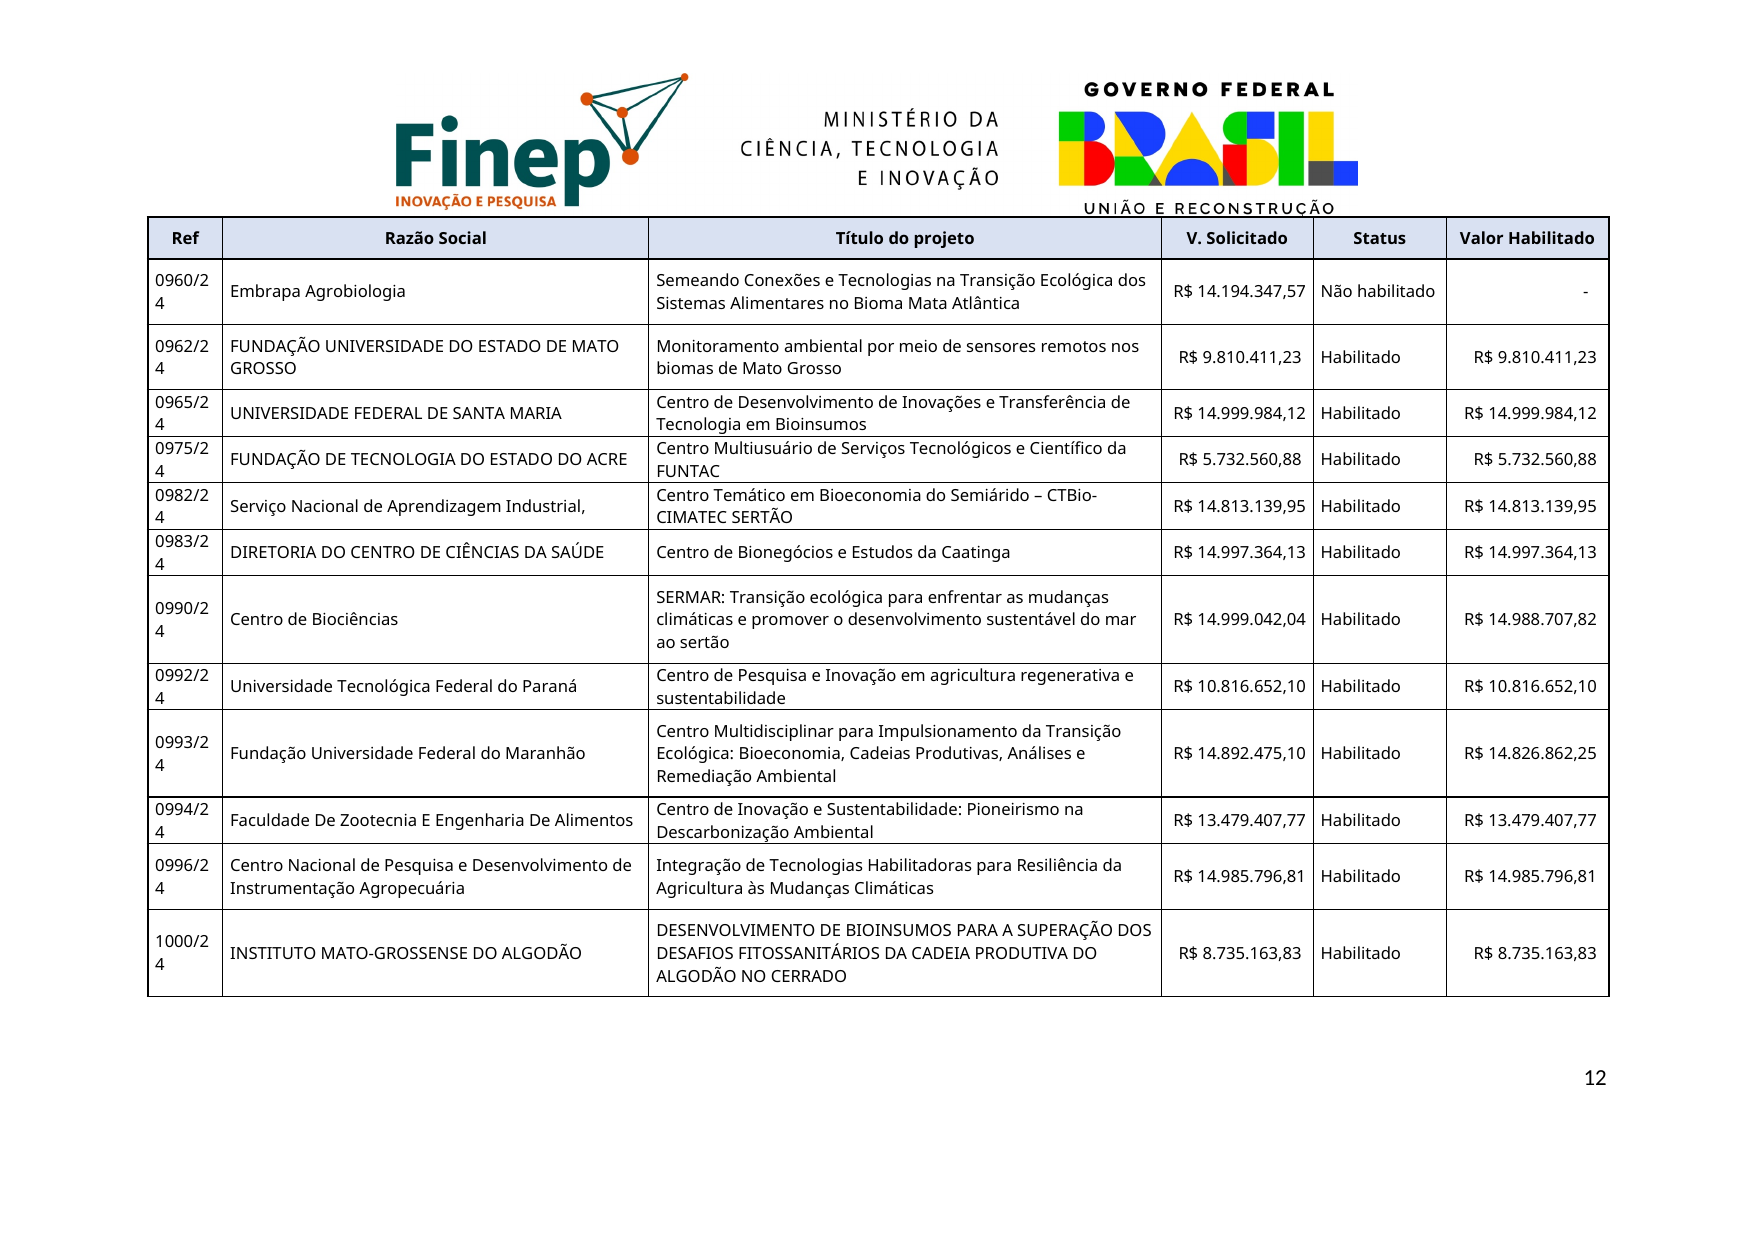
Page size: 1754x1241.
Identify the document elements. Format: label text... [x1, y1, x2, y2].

table_cell R$ 5.732.560,88 [1162, 437, 1313, 482]
table_cell Habilitado [1314, 437, 1446, 482]
table_cell Centro de Desenvolvimento de Inovações e Transferência de Tecnologia em Bioinsumos [649, 390, 1161, 436]
table_header V. Solicitado [1162, 218, 1313, 258]
table_cell Habilitado [1314, 798, 1446, 843]
table_cell Fundação Universidade Federal do Maranhão [223, 710, 648, 796]
table_cell R$ 8.735.163,83 [1447, 910, 1608, 996]
table_cell 0962/24 [149, 325, 222, 389]
table_cell R$ 14.999.984,12 [1162, 390, 1313, 436]
table_cell Habilitado [1314, 910, 1446, 996]
table_header Razão Social [223, 218, 648, 258]
table_cell Habilitado [1314, 530, 1446, 575]
table_cell R$ 14.985.796,81 [1162, 844, 1313, 908]
table_cell R$ 14.988.707,82 [1447, 576, 1608, 662]
table_cell 0965/24 [149, 390, 222, 436]
table_cell Monitoramento ambiental por meio de sensores remotos nos biomas de Mato Grosso [649, 325, 1161, 389]
table_cell R$ 14.813.139,95 [1162, 483, 1313, 528]
table_cell R$ 13.479.407,77 [1447, 798, 1608, 843]
table_cell 0983/24 [149, 530, 222, 575]
table_header Ref [149, 218, 222, 258]
table_cell Centro de Inovação e Sustentabilidade: Pioneirismo na Descarbonização Ambiental [649, 798, 1161, 843]
table_cell 0996/24 [149, 844, 222, 908]
table_cell R$ 14.997.364,13 [1447, 530, 1608, 575]
table_cell R$ 14.892.475,10 [1162, 710, 1313, 796]
table_cell Centro Multiusuário de Serviços Tecnológicos e Científico da FUNTAC [649, 437, 1161, 482]
table_cell INSTITUTO MATO-GROSSENSE DO ALGODÃO [223, 910, 648, 996]
table_cell Habilitado [1314, 390, 1446, 436]
table_cell R$ 10.816.652,10 [1162, 664, 1313, 709]
table_cell SERMAR: Transição ecológica para enfrentar as mudanças climáticas e promover o desenvolvimento sustentável do mar ao sertão [649, 576, 1161, 662]
table_cell UNIVERSIDADE FEDERAL DE SANTA MARIA [223, 390, 648, 436]
table_header Status [1314, 218, 1446, 258]
table_cell Centro de Biociências [223, 576, 648, 662]
table_cell Semeando Conexões e Tecnologias na Transição Ecológica dos Sistemas Alimentares no Bioma Mata Atlântica [649, 260, 1161, 323]
table_cell 0960/24 [149, 260, 222, 323]
table_cell R$ 14.999.984,12 [1447, 390, 1608, 436]
table_cell Integração de Tecnologias Habilitadoras para Resiliência da Agricultura às Mudanças Climáticas [649, 844, 1161, 908]
table_cell FUNDAÇÃO UNIVERSIDADE DO ESTADO DE MATO GROSSO [223, 325, 648, 389]
table_cell Não habilitado [1314, 260, 1446, 323]
table_cell Embrapa Agrobiologia [223, 260, 648, 323]
table_cell Habilitado [1314, 576, 1446, 662]
table_cell R$ 13.479.407,77 [1162, 798, 1313, 843]
table_cell 0993/24 [149, 710, 222, 796]
table_cell - [1447, 260, 1608, 323]
table_header Valor Habilitado [1447, 218, 1608, 258]
table_cell R$ 9.810.411,23 [1162, 325, 1313, 389]
table_cell 0975/24 [149, 437, 222, 482]
table_cell 0992/24 [149, 664, 222, 709]
table_cell R$ 14.826.862,25 [1447, 710, 1608, 796]
table_cell FUNDAÇÃO DE TECNOLOGIA DO ESTADO DO ACRE [223, 437, 648, 482]
table_header Título do projeto [649, 218, 1161, 258]
table_cell Habilitado [1314, 664, 1446, 709]
table_cell Universidade Tecnológica Federal do Paraná [223, 664, 648, 709]
table_cell R$ 8.735.163,83 [1162, 910, 1313, 996]
table_cell Centro de Pesquisa e Inovação em agricultura regenerativa e sustentabilidade [649, 664, 1161, 709]
table_cell 0990/24 [149, 576, 222, 662]
table_cell Serviço Nacional de Aprendizagem Industrial, [223, 483, 648, 528]
table_cell Centro Temático em Bioeconomia do Semiárido – CTBio-CIMATEC SERTÃO [649, 483, 1161, 528]
table_cell R$ 5.732.560,88 [1447, 437, 1608, 482]
table_cell R$ 14.194.347,57 [1162, 260, 1313, 323]
table_cell Habilitado [1314, 844, 1446, 908]
table_cell Faculdade De Zootecnia E Engenharia De Alimentos [223, 798, 648, 843]
table_cell R$ 9.810.411,23 [1447, 325, 1608, 389]
table_cell Habilitado [1314, 483, 1446, 528]
table_cell Centro Multidisciplinar para Impulsionamento da Transição Ecológica: Bioeconomia, Cadeias Produtivas, Análises e Remediação Ambiental [649, 710, 1161, 796]
table_cell R$ 14.997.364,13 [1162, 530, 1313, 575]
table_cell Habilitado [1314, 325, 1446, 389]
table_cell Habilitado [1314, 710, 1446, 796]
table_cell Centro Nacional de Pesquisa e Desenvolvimento de Instrumentação Agropecuária [223, 844, 648, 908]
table_cell DIRETORIA DO CENTRO DE CIÊNCIAS DA SAÚDE [223, 530, 648, 575]
table_cell DESENVOLVIMENTO DE BIOINSUMOS PARA A SUPERAÇÃO DOS DESAFIOS FITOSSANITÁRIOS DA CADEIA PRODUTIVA DO ALGODÃO NO CERRADO [649, 910, 1161, 996]
table_cell 1000/24 [149, 910, 222, 996]
table_cell 0982/24 [149, 483, 222, 528]
table_cell R$ 14.999.042,04 [1162, 576, 1313, 662]
table_cell Centro de Bionegócios e Estudos da Caatinga [649, 530, 1161, 575]
table_cell R$ 14.813.139,95 [1447, 483, 1608, 528]
table_cell R$ 10.816.652,10 [1447, 664, 1608, 709]
table_cell R$ 14.985.796,81 [1447, 844, 1608, 908]
table_cell 0994/24 [149, 798, 222, 843]
